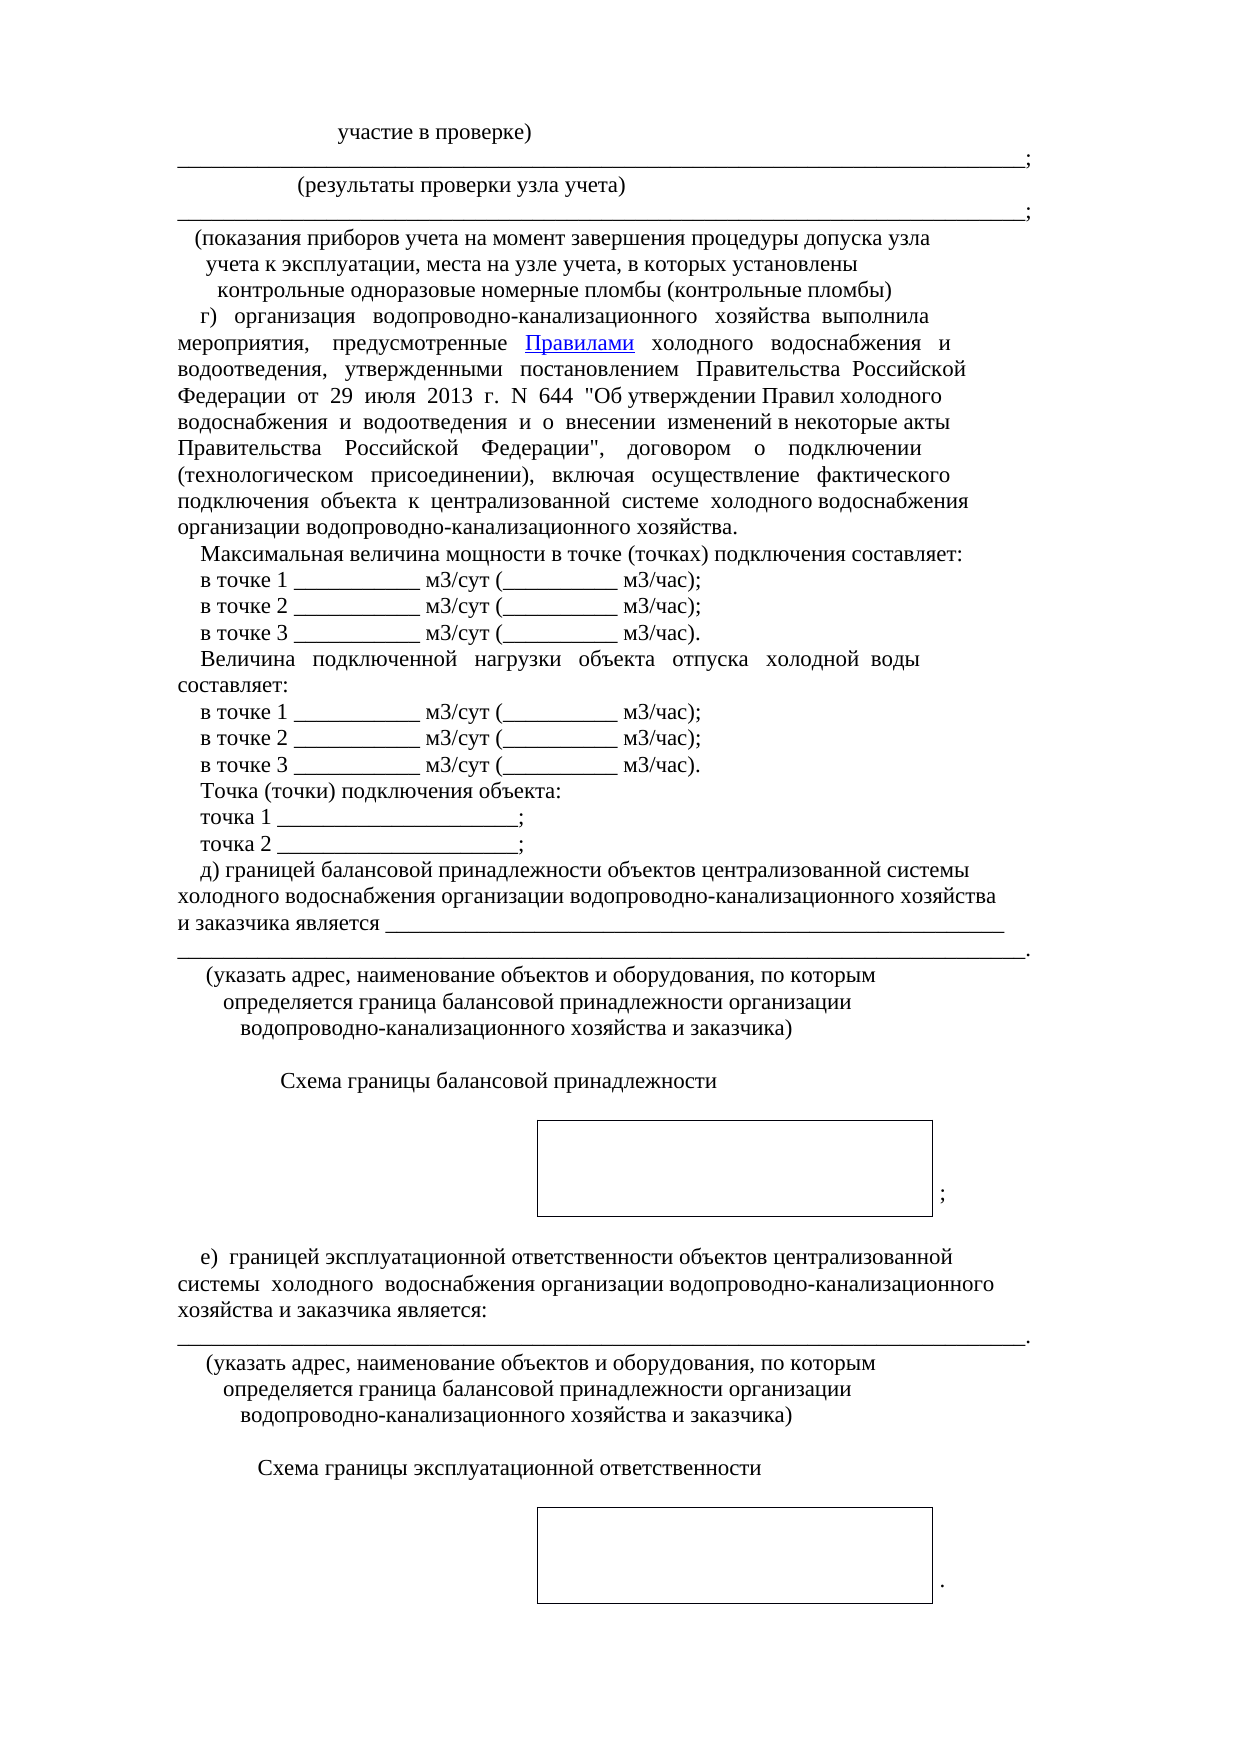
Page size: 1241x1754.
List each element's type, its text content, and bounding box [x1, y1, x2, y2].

text определяется граница балансовой принадлежности организации [177, 988, 1152, 1014]
text (указать адрес, наименование объектов и оборудования, по которым [177, 1349, 1152, 1375]
table_cell . [933, 1555, 986, 1603]
table_cell [538, 1555, 932, 1603]
text в точке 1 ___________ м3/сут (__________ м3/час); [177, 566, 1152, 592]
text в точке 2 ___________ м3/сут (__________ м3/час); [177, 592, 1152, 619]
table_header [933, 1120, 986, 1168]
table_cell [538, 1168, 932, 1216]
text (результаты проверки узла учета) [177, 171, 1152, 197]
table_header [538, 1508, 932, 1555]
text участие в проверке) [177, 118, 1152, 144]
text водопроводно-канализационного хозяйства и заказчика) [177, 1014, 1152, 1041]
text Схема границы балансовой принадлежности [177, 1067, 1152, 1093]
text __________________________________________________________________________; [177, 144, 1152, 171]
text холодного водоснабжения организации водопроводно-канализационного хозяйства [177, 882, 1152, 909]
text д) границей балансовой принадлежности объектов централизованной системы [177, 856, 1152, 882]
text (указать адрес, наименование объектов и оборудования, по которым [177, 961, 1152, 988]
text мероприятия, предусмотренные Правилами холодного водоснабжения и [177, 329, 1152, 355]
text и заказчика является ______________________________________________________ [177, 909, 1152, 935]
text __________________________________________________________________________. [177, 935, 1152, 961]
table_cell ; [933, 1168, 986, 1216]
text организации водопроводно-канализационного хозяйства. [177, 513, 1152, 540]
text Максимальная величина мощности в точке (точках) подключения составляет: [177, 540, 1152, 566]
text __________________________________________________________________________; [177, 197, 1152, 223]
text в точке 3 ___________ м3/сут (__________ м3/час). [177, 751, 1152, 777]
text Величина подключенной нагрузки объекта отпуска холодной воды [177, 645, 1152, 672]
text е) границей эксплуатационной ответственности объектов централизованной [177, 1243, 1152, 1269]
text учета к эксплуатации, места на узле учета, в которых установлены [177, 250, 1152, 276]
text определяется граница балансовой принадлежности организации [177, 1375, 1152, 1401]
text контрольные одноразовые номерные пломбы (контрольные пломбы) [177, 276, 1152, 303]
text (показания приборов учета на момент завершения процедуры допуска узла [177, 223, 1152, 250]
text подключения объекта к централизованной системе холодного водоснабжения [177, 487, 1152, 513]
text в точке 1 ___________ м3/сут (__________ м3/час); [177, 698, 1152, 724]
table_cell [177, 1168, 537, 1216]
table_cell [177, 1555, 537, 1603]
text __________________________________________________________________________. [177, 1322, 1152, 1349]
text Точка (точки) подключения объекта: [177, 777, 1152, 803]
table_header [177, 1507, 537, 1555]
text г) организация водопроводно-канализационного хозяйства выполнила [177, 303, 1152, 329]
text водоотведения, утвержденными постановлением Правительства Российской [177, 355, 1152, 382]
text водопроводно-канализационного хозяйства и заказчика) [177, 1401, 1152, 1428]
text Правительства Российской Федерации", договором о подключении [177, 434, 1152, 461]
text хозяйства и заказчика является: [177, 1296, 1152, 1322]
text точка 2 _____________________; [177, 830, 1152, 856]
table_header [177, 1120, 537, 1168]
text в точке 2 ___________ м3/сут (__________ м3/час); [177, 724, 1152, 751]
text Схема границы эксплуатационной ответственности [177, 1454, 1152, 1480]
text (технологическом присоединении), включая осуществление фактического [177, 461, 1152, 487]
text составляет: [177, 672, 1152, 698]
table_header [933, 1507, 986, 1555]
text точка 1 _____________________; [177, 803, 1152, 830]
text системы холодного водоснабжения организации водопроводно-канализационного [177, 1269, 1152, 1296]
table_header [538, 1121, 932, 1168]
text Федерации от 29 июля 2013 г. N 644 "Об утверждении Правил холодного [177, 382, 1152, 408]
text водоснабжения и водоотведения и о внесении изменений в некоторые акты [177, 408, 1152, 434]
text в точке 3 ___________ м3/сут (__________ м3/час). [177, 619, 1152, 645]
